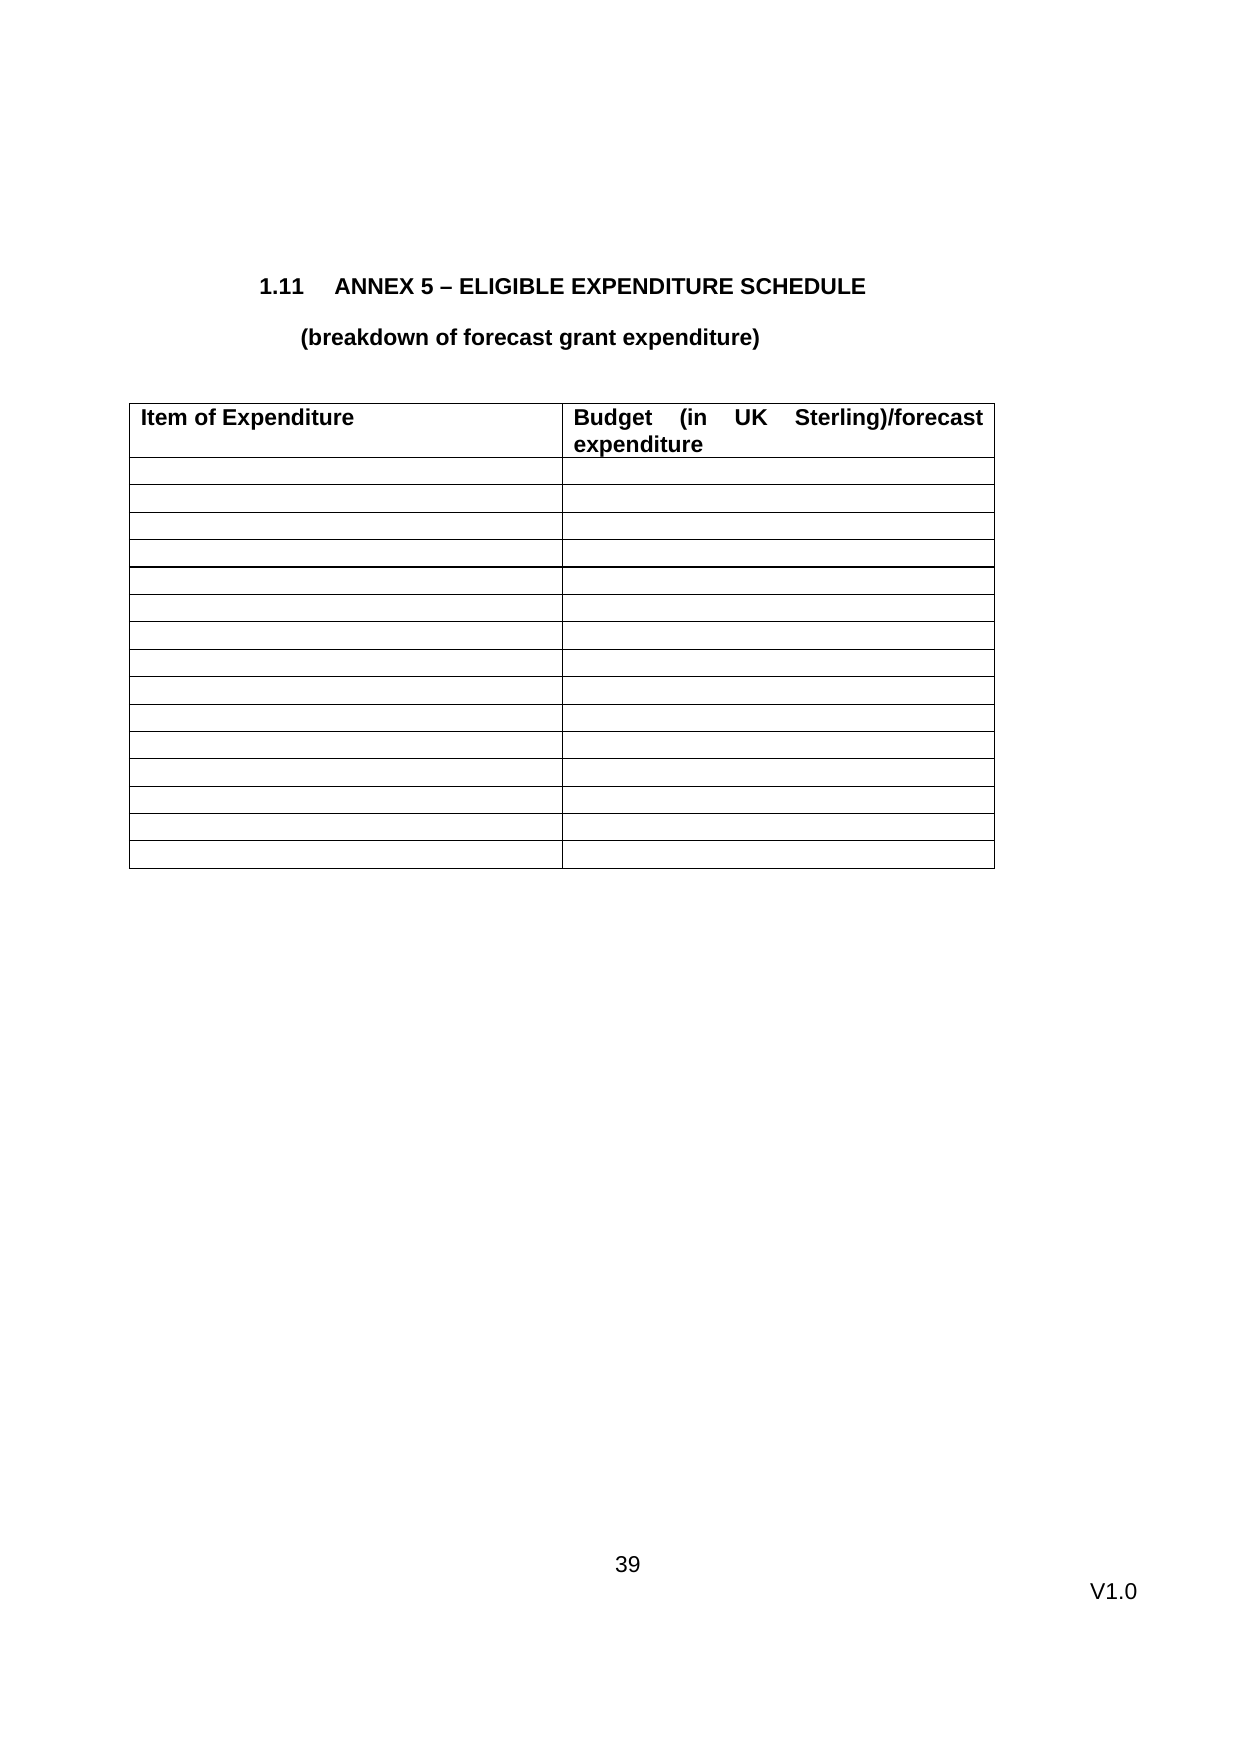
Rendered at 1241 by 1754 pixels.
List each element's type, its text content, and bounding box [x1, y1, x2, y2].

table_cell [563, 568, 994, 594]
table_cell [563, 540, 994, 566]
table_cell [130, 650, 562, 676]
table_cell [130, 513, 562, 539]
table_cell [563, 705, 994, 731]
table_cell [563, 814, 994, 840]
table_cell [130, 458, 562, 484]
table_cell [130, 568, 562, 594]
table_cell [563, 759, 994, 786]
table_cell [130, 759, 562, 786]
table_cell [130, 485, 562, 512]
table_cell [563, 513, 994, 539]
subtitle ANNEX 5 – ELIGIBLE EXPENDITURE SCHEDULE [259, 273, 1137, 299]
table_cell [130, 841, 562, 868]
table_cell [563, 595, 994, 621]
table_cell [130, 814, 562, 840]
table_cell [563, 650, 994, 676]
table_cell [130, 705, 562, 731]
table_cell [130, 787, 562, 813]
table_cell [563, 841, 994, 868]
table_cell [563, 485, 994, 512]
table_cell [563, 677, 994, 703]
table_cell [563, 787, 994, 813]
table_cell [563, 622, 994, 649]
table_header Item of Expenditure [130, 404, 562, 457]
table_header Budget (in UK Sterling)/forecast expenditure [563, 404, 994, 457]
table_cell [130, 540, 562, 566]
table_cell [130, 732, 562, 758]
table_cell [130, 622, 562, 649]
subtitle (breakdown of forecast grant expenditure) [148, 324, 1137, 350]
table_cell [563, 732, 994, 758]
table_cell [130, 677, 562, 703]
table_cell [130, 595, 562, 621]
table_cell [563, 458, 994, 484]
